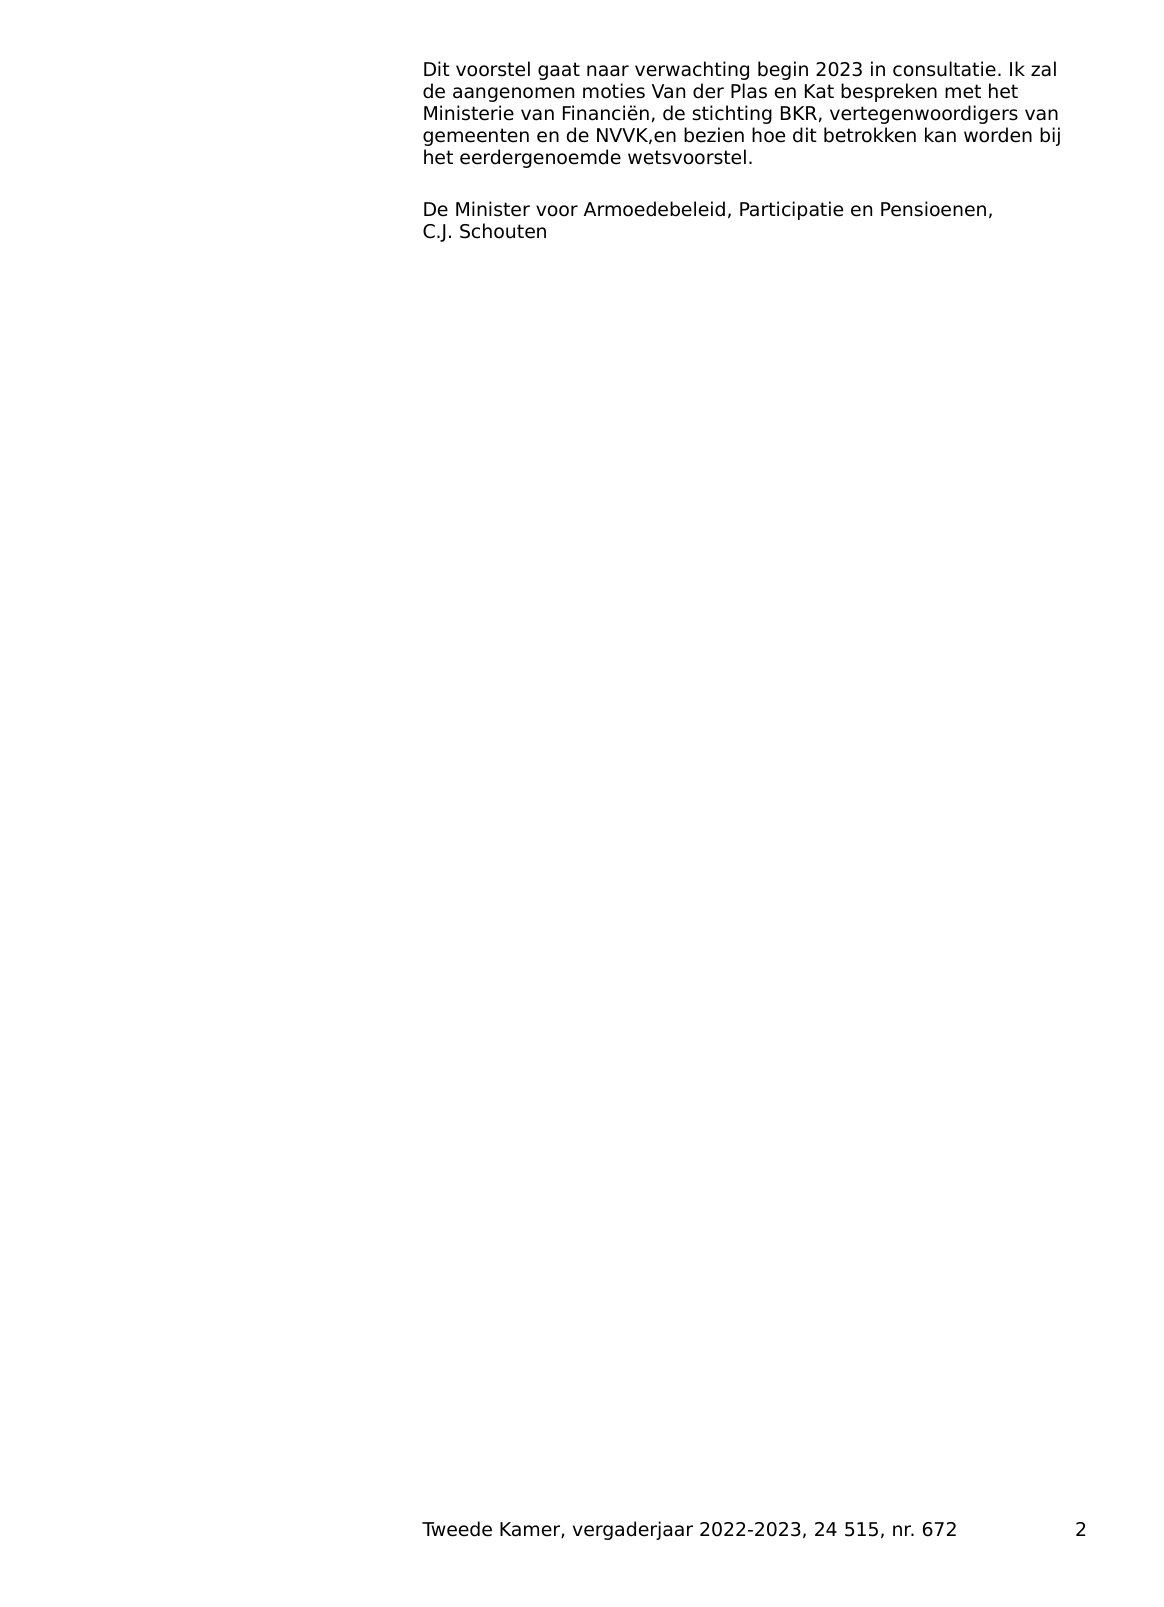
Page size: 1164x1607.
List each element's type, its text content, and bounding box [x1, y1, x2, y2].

text Dit voorstel gaat naar verwachting begin 2023 in consultatie. Ik zal de aangenomen moties Van der Plas en Kat bespreken met het Ministerie van Financiën, de stichting BKR, vertegenwoordigers van gemeenten en de NVVK,en bezien hoe dit betrokken kan worden bij het eerdergenoemde wetsvoorstel. [422, 59, 1087, 169]
text De Minister voor Armoedebeleid, Participatie en Pensioenen, C.J. Schouten [422, 199, 1087, 243]
